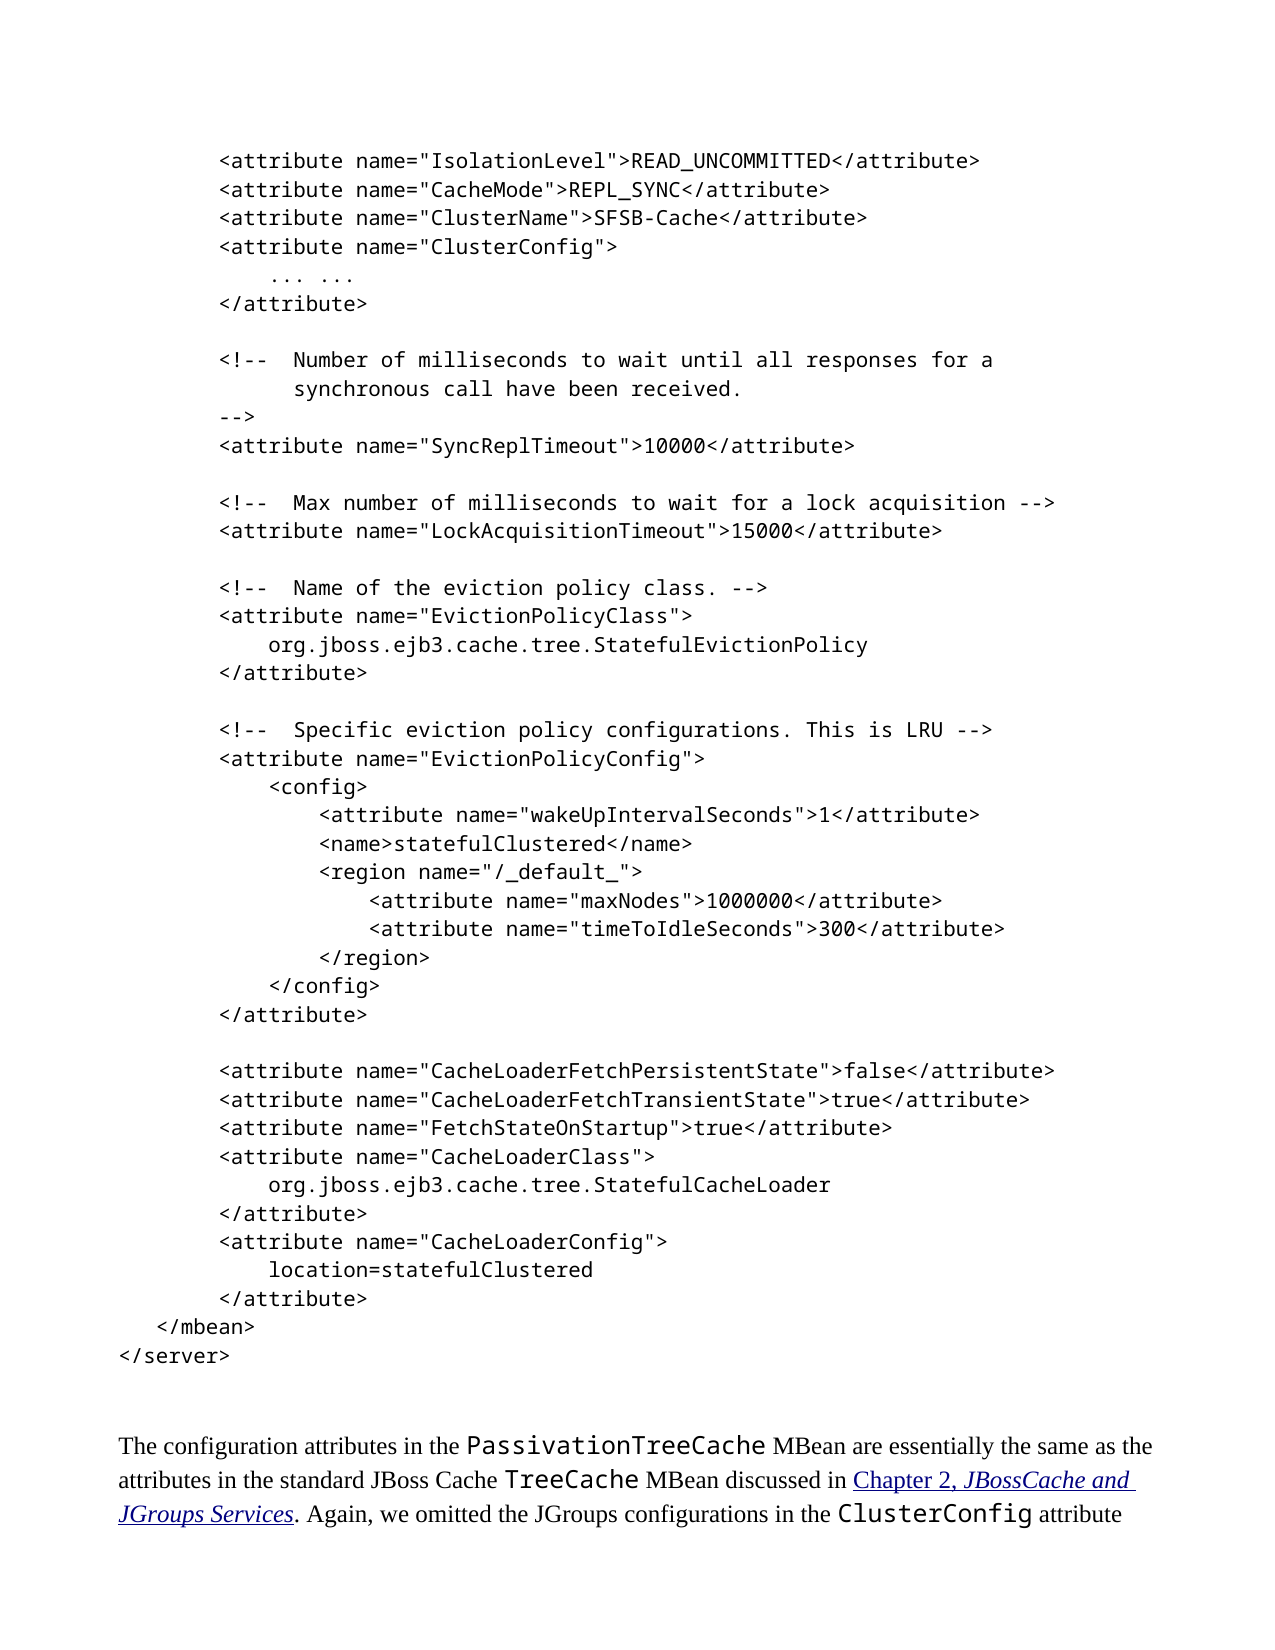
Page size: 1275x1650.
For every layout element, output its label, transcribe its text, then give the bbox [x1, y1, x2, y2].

text <attribute name="ClusterConfig"> [118, 232, 1157, 260]
text <attribute name="IsolationLevel">READ_UNCOMMITTED</attribute> [118, 147, 1157, 175]
text <attribute name="EvictionPolicyConfig"> [118, 744, 1157, 772]
text </config> [118, 971, 1157, 1000]
text <config> [118, 772, 1157, 801]
text <attribute name="FetchStateOnStartup">true</attribute> [118, 1113, 1157, 1142]
text location=statefulClustered [118, 1256, 1157, 1284]
text <attribute name="LockAcquisitionTimeout">15000</attribute> [118, 516, 1157, 545]
text </attribute> [118, 289, 1157, 317]
text The configuration attributes in the PassivationTreeCache MBean are essentially the same as the attributes in the standard JBoss Cache TreeCache MBean discussed in Chapter 2, JBossCache and JGroups Services. Again, we omitted the JGroups configurations in the ClusterConfig attribute [118, 1427, 1157, 1529]
text <!-- Max number of milliseconds to wait for a lock acquisition --> [118, 488, 1157, 516]
text <attribute name="ClusterName">SFSB-Cache</attribute> [118, 203, 1157, 232]
text --> [118, 402, 1157, 431]
text </attribute> [118, 1199, 1157, 1227]
text synchronous call have been received. [118, 374, 1157, 402]
text <attribute name="SyncReplTimeout">10000</attribute> [118, 431, 1157, 459]
text </region> [118, 943, 1157, 971]
text <attribute name="maxNodes">1000000</attribute> [118, 886, 1157, 914]
text <!-- Number of milliseconds to wait until all responses for a [118, 346, 1157, 374]
text <attribute name="CacheLoaderFetchTransientState">true</attribute> [118, 1085, 1157, 1113]
text <attribute name="CacheLoaderClass"> [118, 1142, 1157, 1170]
text </attribute> [118, 658, 1157, 687]
text <attribute name="wakeUpIntervalSeconds">1</attribute> [118, 801, 1157, 829]
text <attribute name="CacheLoaderFetchPersistentState">false</attribute> [118, 1057, 1157, 1085]
text </attribute> [118, 1284, 1157, 1312]
text <name>statefulClustered</name> [118, 829, 1157, 857]
text <attribute name="timeToIdleSeconds">300</attribute> [118, 914, 1157, 943]
text org.jboss.ejb3.cache.tree.StatefulCacheLoader [118, 1170, 1157, 1199]
text <region name="/_default_"> [118, 857, 1157, 886]
text <!-- Name of the eviction policy class. --> [118, 573, 1157, 602]
text ... ... [118, 260, 1157, 289]
text org.jboss.ejb3.cache.tree.StatefulEvictionPolicy [118, 630, 1157, 658]
text </attribute> [118, 1000, 1157, 1028]
text <!-- Specific eviction policy configurations. This is LRU --> [118, 715, 1157, 744]
text <attribute name="CacheLoaderConfig"> [118, 1227, 1157, 1256]
text <attribute name="CacheMode">REPL_SYNC</attribute> [118, 175, 1157, 203]
text </server> [118, 1341, 1157, 1369]
text <attribute name="EvictionPolicyClass"> [118, 602, 1157, 630]
text </mbean> [118, 1312, 1157, 1341]
